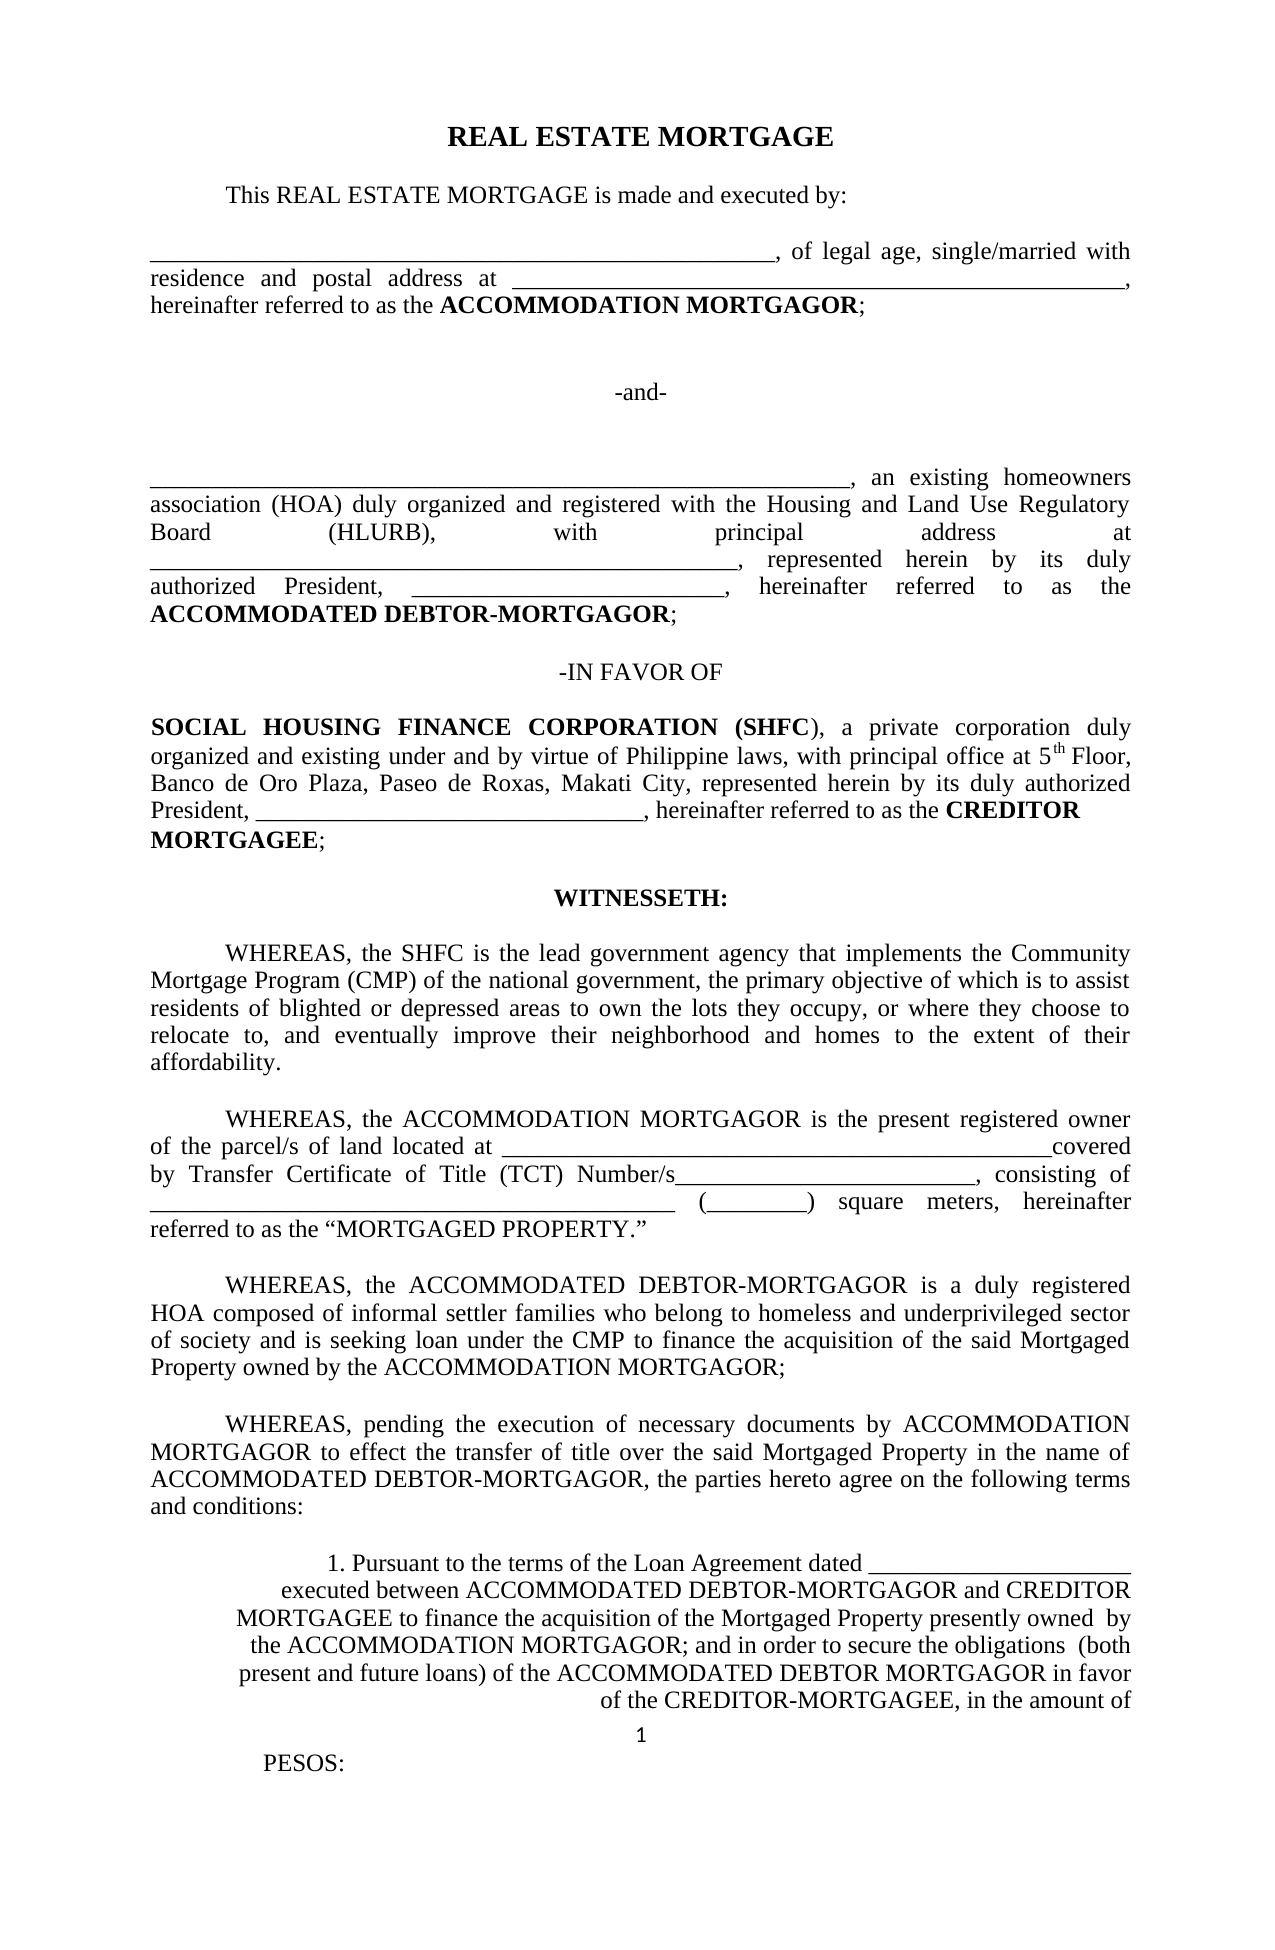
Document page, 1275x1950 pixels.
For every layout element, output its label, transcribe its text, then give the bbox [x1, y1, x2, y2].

text -and- [150, 377, 1131, 406]
text WHEREAS, the ACCOMMODATED DEBTOR-MORTGAGOR is a duly registered HOA composed of informal settler families who belong to homeless and underprivileged sector of society and is seeking loan under the CMP to finance the acquisition of the said Mortgaged Property owned by the ACCOMMODATION MORTGAGOR; [150, 1272, 1131, 1381]
text MORTGAGEE; [150, 825, 1131, 854]
text 1. Pursuant to the terms of the Loan Agreement dated _____________________ executed between ACCOMMODATED DEBTOR-MORTGAGOR and CREDITOR MORTGAGEE to finance the acquisition of the Mortgaged Property presently owned by the ACCOMMODATION MORTGAGOR; and in order to secure the obligations (both present and future loans) of the ACCOMMODATED DEBTOR MORTGAGOR in favor of the CREDITOR-MORTGAGEE, in the amount of [228, 1549, 1131, 1714]
text PESOS: [263, 1748, 1131, 1777]
text REAL ESTATE MORTGAGE [150, 119, 1131, 152]
text WHEREAS, the ACCOMMODATION MORTGAGOR is the present registered owner of the parcel/s of land located at ____________________________________________covered by Transfer Certificate of Title (TCT) Number/s________________________, consisting of __________________________________________ (________) square meters, hereinafter referred to as the “MORTGAGED PROPERTY.” [150, 1106, 1131, 1242]
text ________________________________________________________, an existing homeowners association (HOA) duly organized and registered with the Housing and Land Use Regulatory Board (HLURB), with principal address at _______________________________________________, represented herein by its duly authorized President, _________________________, hereinafter referred to as the ACCOMMODATED DEBTOR-MORTGAGOR; [150, 463, 1131, 627]
text WITNESSETH: [150, 883, 1131, 911]
text SOCIAL HOUSING FINANCE CORPORATION (SHFC), a private corporation duly organized and existing under and by virtue of Philippine laws, with principal office at 5th Floor, Banco de Oro Plaza, Paseo de Roxas, Makati City, represented herein by its duly authorized President, _______________________________, hereinafter referred to as the CREDITOR [150, 714, 1131, 824]
text __________________________________________________, of legal age, single/married with residence and postal address at _________________________________________________, hereinafter referred to as the ACCOMMODATION MORTGAGOR; [150, 237, 1131, 319]
text -IN FAVOR OF [150, 657, 1131, 686]
text WHEREAS, the SHFC is the lead government agency that implements the Community Mortgage Program (CMP) of the national government, the primary objective of which is to assist residents of blighted or depressed areas to own the lots they occupy, or where they choose to relocate to, and eventually improve their neighborhood and homes to the extent of their affordability. [150, 939, 1131, 1076]
text This REAL ESTATE MORTGAGE is made and executed by: [225, 180, 1131, 209]
text WHEREAS, pending the execution of necessary documents by ACCOMMODATION MORTGAGOR to effect the transfer of title over the said Mortgaged Property in the name of ACCOMMODATED DEBTOR-MORTGAGOR, the parties hereto agree on the following terms and conditions: [150, 1411, 1131, 1520]
text 1 [150, 1720, 1131, 1748]
